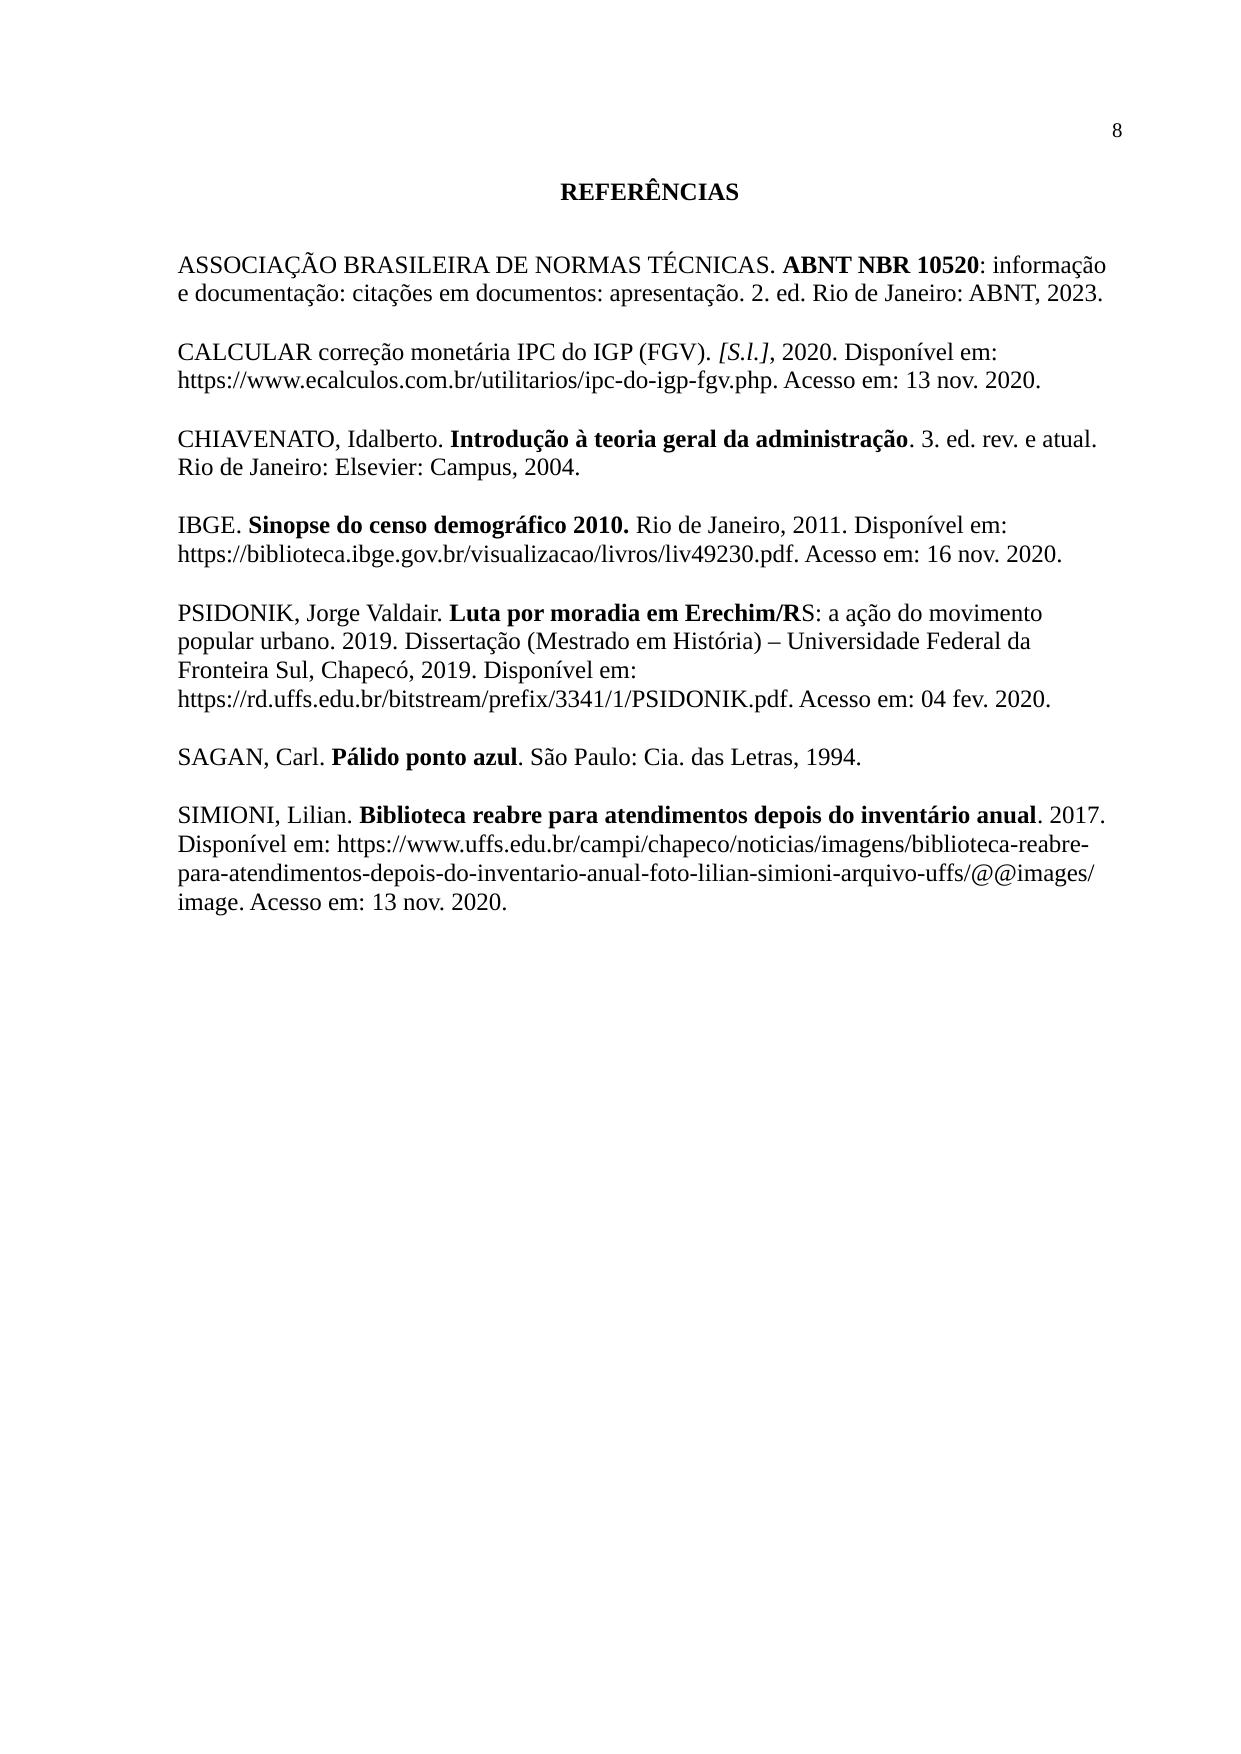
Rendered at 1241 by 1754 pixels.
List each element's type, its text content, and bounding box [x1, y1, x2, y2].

text CHIAVENATO, Idalberto. Introdução à teoria geral da administração. 3. ed. rev. e atual. Rio de Janeiro: Elsevier: Campus, 2004. [177, 424, 1122, 481]
text PSIDONIK, Jorge Valdair. Luta por moradia em Erechim/RS: a ação do movimento popular urbano. 2019. Dissertação (Mestrado em História) – Universidade Federal da Fronteira Sul, Chapecó, 2019. Disponível em: https://rd.uffs.edu.br/bitstream/prefix/3341/1/PSIDONIK.pdf. Acesso em: 04 fev. 2020. [177, 598, 1122, 713]
subtitle REFERÊNCIAS [177, 177, 1122, 206]
text ASSOCIAÇÃO BRASILEIRA DE NORMAS TÉCNICAS. ABNT NBR 10520: informação e documentação: citações em documentos: apresentação. 2. ed. Rio de Janeiro: ABNT, 2023. [177, 250, 1122, 307]
text SAGAN, Carl. Pálido ponto azul. São Paulo: Cia. das Letras, 1994. [177, 742, 1122, 771]
text CALCULAR correção monetária IPC do IGP (FGV). [S.l.], 2020. Disponível em: https://www.ecalculos.com.br/utilitarios/ipc-do-igp-fgv.php. Acesso em: 13 nov. 2020. [177, 337, 1122, 394]
text IBGE. Sinopse do censo demográfico 2010. Rio de Janeiro, 2011. Disponível em: https://biblioteca.ibge.gov.br/visualizacao/livros/liv49230.pdf. Acesso em: 16 nov. 2020. [177, 511, 1122, 568]
text SIMIONI, Lilian. Biblioteca reabre para atendimentos depois do inventário anual. 2017. Disponível em: https://www.uffs.edu.br/campi/chapeco/noticias/imagens/biblioteca-reabre-para-atendimentos-depois-do-inventario-anual-foto-lilian-simioni-arquivo-uffs/@@images/image. Acesso em: 13 nov. 2020. [177, 800, 1122, 915]
